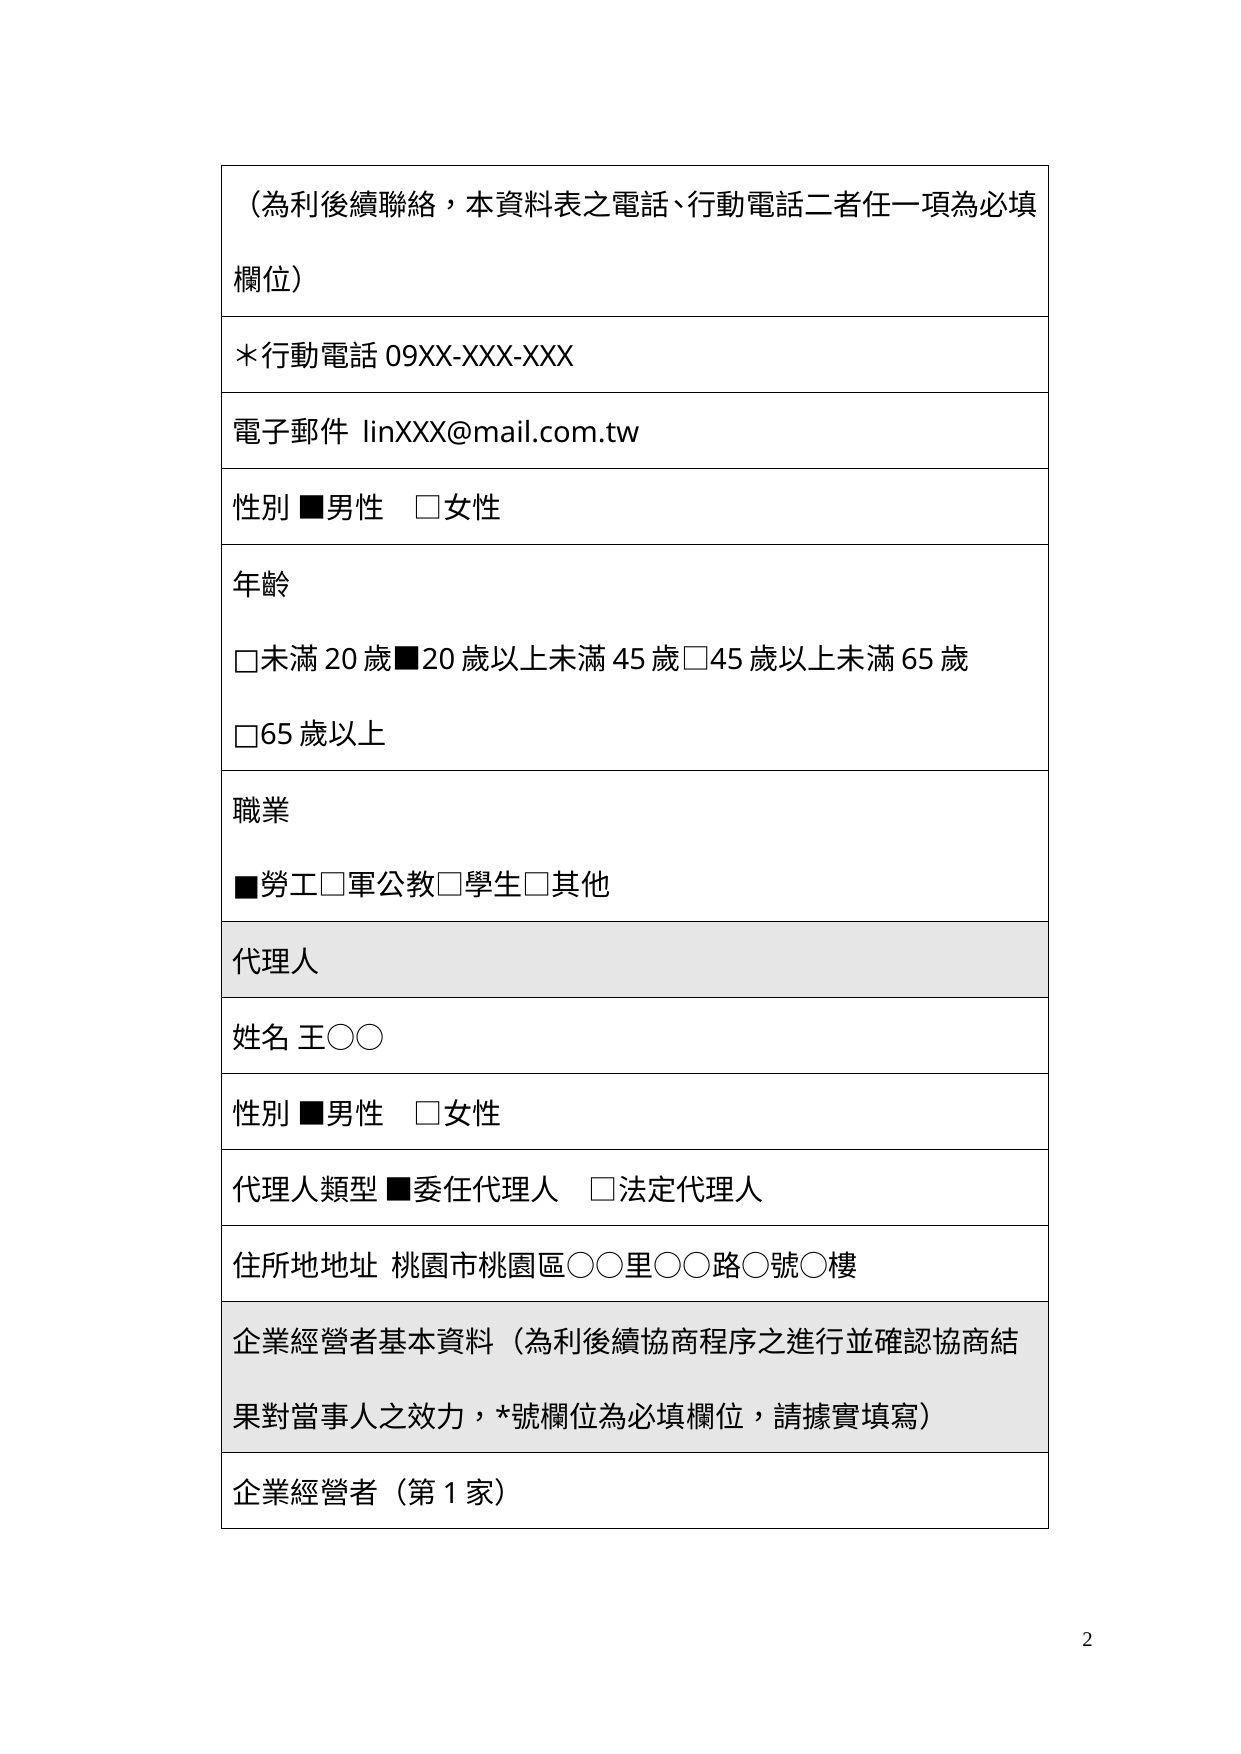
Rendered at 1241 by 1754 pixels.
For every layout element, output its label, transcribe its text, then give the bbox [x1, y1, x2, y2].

table_cell 職業 ■勞工□軍公教□學生□其他 [222, 771, 1048, 921]
table_cell 性別 ■男性 □女性 [222, 469, 1048, 544]
table_cell 姓名 王○○ [222, 998, 1048, 1073]
table_cell 電子郵件 linXXX@mail.com.tw [222, 393, 1048, 468]
table_cell 企業經營者（第1家） [222, 1453, 1048, 1528]
table_cell 代理人類型 ■委任代理人 □法定代理人 [222, 1150, 1048, 1225]
table_cell 住所地地址 桃園市桃園區○○里○○路○號○樓 [222, 1226, 1048, 1301]
table_cell ＊行動電話 09XX-XXX-XXX [222, 317, 1048, 392]
table_cell 代理人 [222, 922, 1048, 997]
table_cell （為利後續聯絡，本資料表之電話、行動電話二者任一項為必填欄位） [222, 166, 1048, 316]
table_cell 企業經營者基本資料（為利後續協商程序之進行並確認協商結果對當事人之效力，*號欄位為必填欄位，請據實填寫） [222, 1302, 1048, 1452]
table_cell 年齡 □未滿20歲■20歲以上未滿45歲□45歲以上未滿65歲 □65歲以上 [222, 545, 1048, 770]
table_cell 性別 ■男性 □女性 [222, 1074, 1048, 1149]
